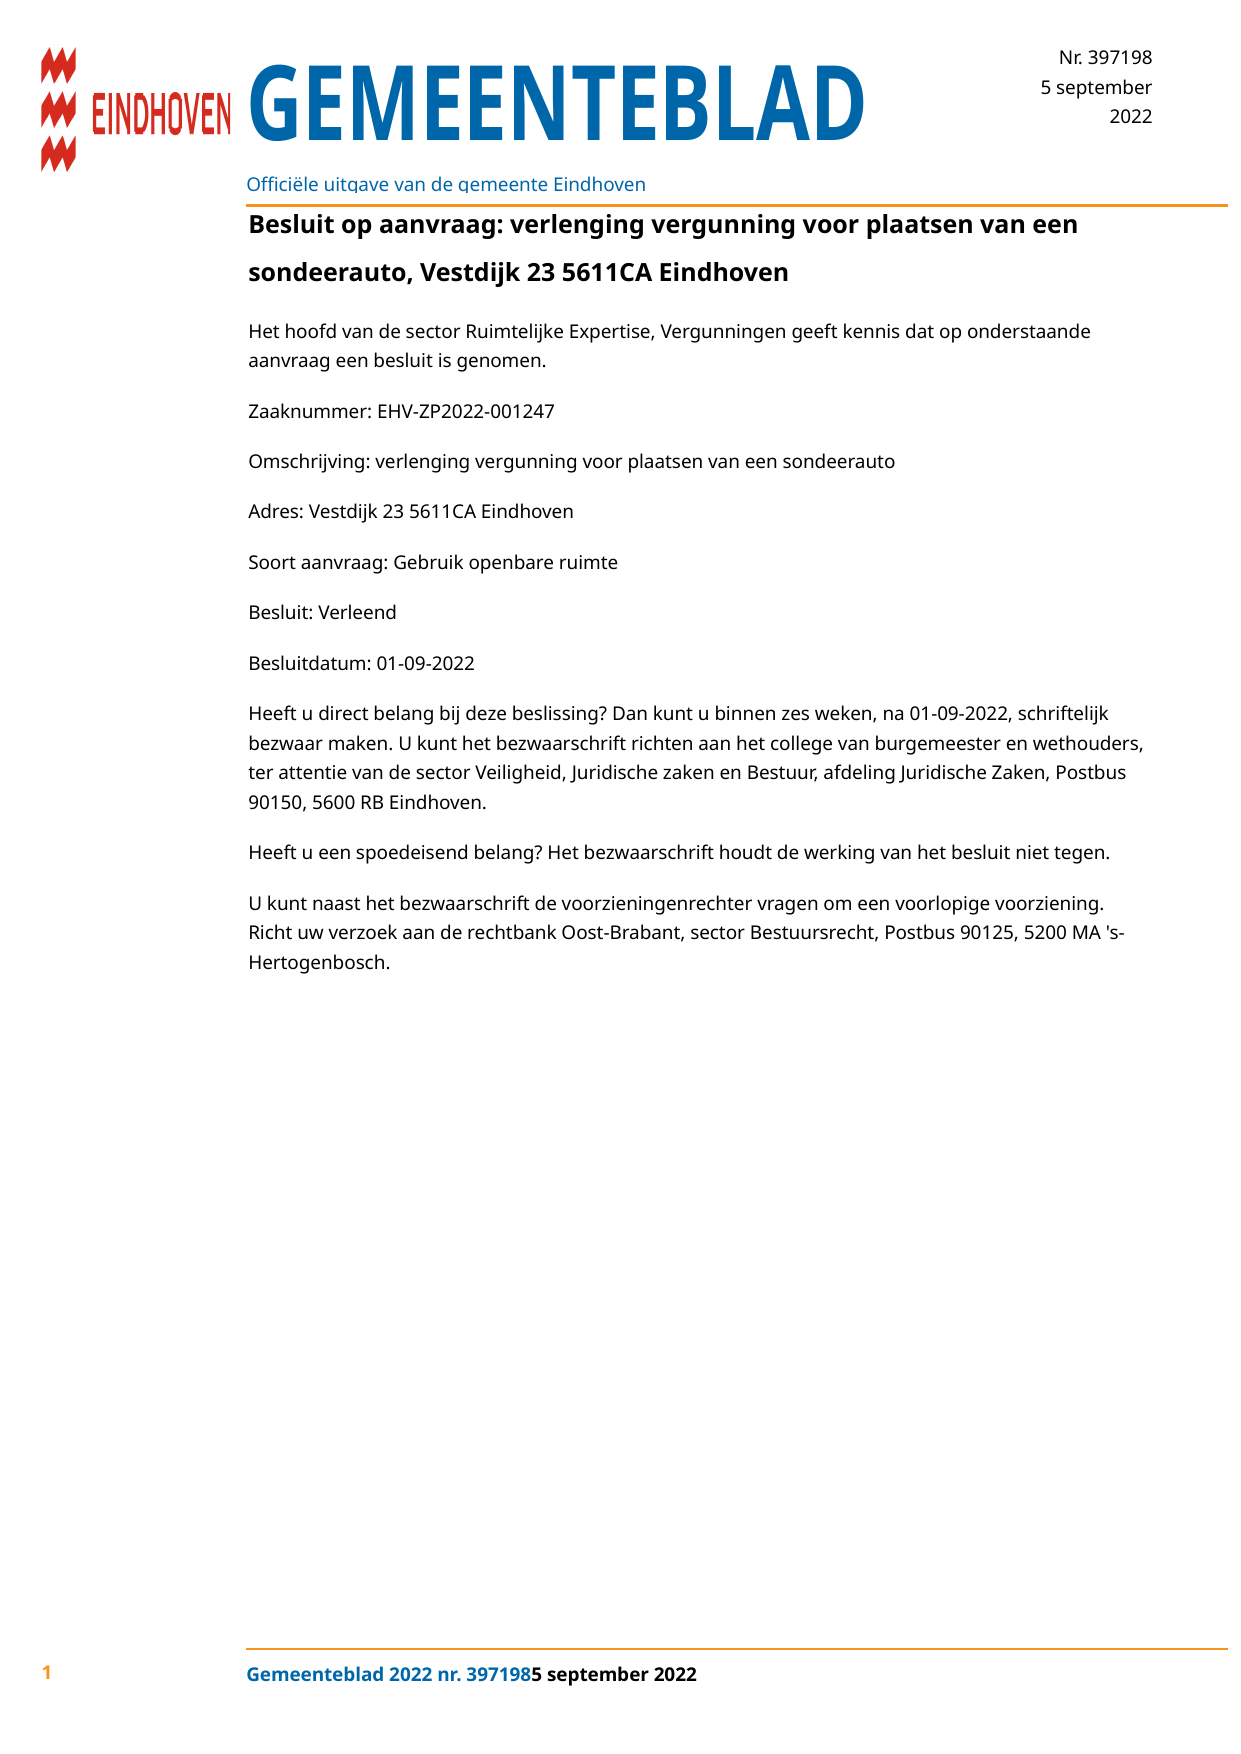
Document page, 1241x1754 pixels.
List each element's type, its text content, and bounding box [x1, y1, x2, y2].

text Het hoofd van de sector Ruimtelijke Expertise, Vergunningen geeft kennis dat op onderstaande aanvraag een besluit is genomen. [248, 318, 1152, 373]
text Omschrijving: verlenging vergunning voor plaatsen van een sondeerauto [248, 448, 1152, 474]
text Heeft u een spoedeisend belang? Het bezwaarschrift houdt de werking van het besluit niet tegen. [248, 839, 1152, 865]
text Besluit: Verleend [248, 599, 1152, 625]
text U kunt naast het bezwaarschrift de voorzieningenrechter vragen om een voorlopige voorziening. Richt uw verzoek aan de rechtbank Oost-Brabant, sector Bestuursrecht, Postbus 90125, 5200 MA 's-Hertogenbosch. [248, 890, 1152, 975]
text Besluit op aanvraag: verlenging vergunning voor plaatsen van een sondeerauto, Vestdijk 23 5611CA Eindhoven [248, 207, 1152, 288]
text Zaaknummer: EHV-ZP2022-001247 [248, 398, 1152, 424]
picture [41, 47, 231, 172]
text Heeft u direct belang bij deze beslissing? Dan kunt u binnen zes weken, na 01-09-2022, schriftelijk bezwaar maken. U kunt het bezwaarschrift richten aan het college van burgemeester en wethouders, ter attentie van de sector Veiligheid, Juridische zaken en Bestuur, afdeling Juridische Zaken, Postbus 90150, 5600 RB Eindhoven. [248, 700, 1152, 815]
text Soort aanvraag: Gebruik openbare ruimte [248, 549, 1152, 575]
text Adres: Vestdijk 23 5611CA Eindhoven [248, 499, 1152, 524]
text Besluitdatum: 01-09-2022 [248, 650, 1152, 676]
